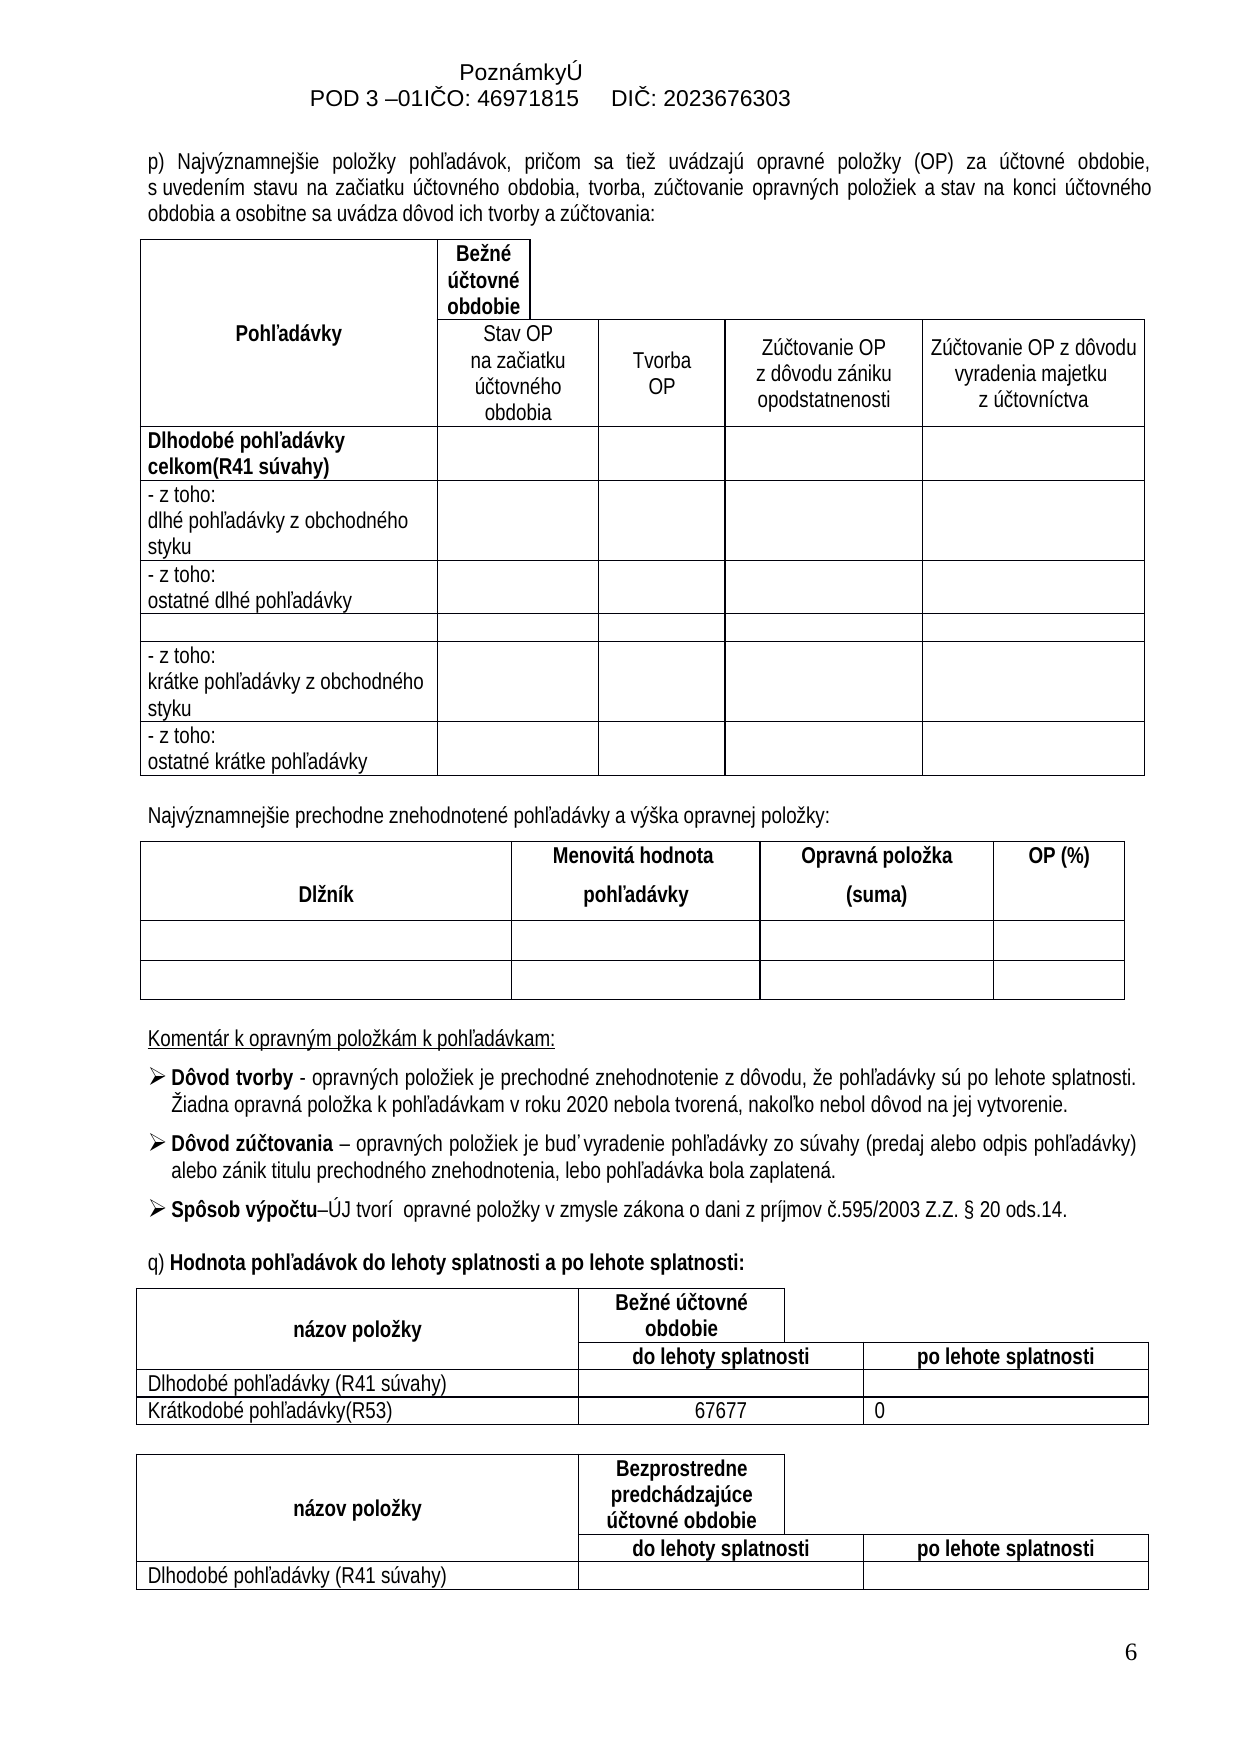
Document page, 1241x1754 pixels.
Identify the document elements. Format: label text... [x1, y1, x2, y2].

table_cell do lehoty splatnosti [579, 1343, 863, 1369]
table_cell [438, 481, 598, 559]
table_header Opravná položka (suma) [761, 842, 993, 919]
table_cell [141, 614, 437, 641]
table_cell [726, 481, 922, 559]
table_cell [994, 921, 1124, 959]
table_cell z toho: dlhé pohľadávky z obchodného styku [141, 481, 437, 559]
table_cell [761, 921, 993, 959]
table_cell [512, 921, 759, 959]
text Komentár k opravným položkám k pohľadávkam: [148, 1025, 1137, 1052]
list Dôvod tvorby - opravných položiek je prechodné znehodnotenie z dôvodu, že pohľadávky sú po lehote splatnosti. Žiadna opravná položka k pohľadávkam v roku 2020 nebola tvorená, nakoľko nebol dôvod na jej vytvorenie. [148, 1064, 1137, 1117]
table_cell [923, 614, 1144, 641]
table_cell [512, 961, 759, 999]
table_cell [438, 642, 598, 721]
table_header Menovitá hodnota pohľadávky [512, 842, 759, 919]
list Dôvod zúčtovania – opravných položiek je buď vyradenie pohľadávky zo súvahy (predaj alebo odpis pohľadávky) alebo zánik titulu prechodného znehodnotenia, lebo pohľadávka bola zaplatená. [148, 1130, 1137, 1183]
table_header [531, 239, 1144, 319]
table_cell [726, 561, 922, 613]
table_cell [599, 614, 724, 641]
table_cell Dlhodobé pohľadávky (R41 súvahy) [137, 1562, 578, 1588]
table_cell [923, 481, 1144, 559]
table_cell z toho: ostatné krátke pohľadávky [141, 722, 437, 774]
table_cell [141, 921, 511, 959]
list Spôsob výpočtu–ÚJ tvorí opravné položky v zmysle zákona o dani z príjmov č.595/2003 Z.Z. § 20 ods.14. [148, 1196, 1137, 1223]
table_cell [438, 561, 598, 613]
table_cell Stav OP na začiatku účtovného obdobia [438, 320, 598, 426]
table_cell [438, 614, 598, 641]
table_header Pohľadávky [141, 240, 437, 426]
table_cell 67677 [579, 1398, 863, 1424]
table_header Bežné účtovné obdobie [579, 1289, 784, 1342]
table_cell [599, 722, 724, 774]
table_cell [599, 642, 724, 721]
table_header [785, 1454, 1148, 1534]
table_header Bežné účtovné obdobie [438, 240, 529, 319]
text Najvýznamnejšie prechodne znehodnotené pohľadávky a výška opravnej položky: [148, 802, 1137, 828]
table_cell Dlhodobé pohľadávky (R41 súvahy) [137, 1370, 578, 1396]
table_cell 0 [864, 1398, 1148, 1424]
table_cell [726, 642, 922, 721]
table_cell [579, 1370, 863, 1396]
table_cell [864, 1370, 1148, 1396]
table_cell z toho: krátke pohľadávky z obchodného styku [141, 642, 437, 721]
table_header OP (%) [994, 842, 1124, 919]
table_cell [599, 561, 724, 613]
table_cell [923, 427, 1144, 479]
table_header názov položky [137, 1455, 578, 1561]
table_cell po lehote splatnosti [864, 1535, 1148, 1561]
table_cell [923, 642, 1144, 721]
table_header [785, 1288, 1148, 1342]
text p) Najvýznamnejšie položky pohľadávok, pričom sa tiež uvádzajú opravné položky (OP) za účtovné obdobie, s uvedením stavu na začiatku účtovného obdobia, tvorba, zúčtovanie opravných položiek a stav na konci účtovného obdobia a osobitne sa uvádza dôvod ich tvorby a zúčtovania: [148, 148, 1152, 227]
table_cell [726, 722, 922, 774]
table_cell Tvorba OP [599, 320, 724, 426]
table_cell [726, 427, 922, 479]
table_cell Zúčtovanie OP z dôvodu zániku opodstatnenosti [726, 320, 922, 426]
table_cell Krátkodobé pohľadávky(R53) [137, 1398, 578, 1424]
table_cell [438, 722, 598, 774]
table_cell [761, 961, 993, 999]
table_cell [923, 722, 1144, 774]
table_cell [726, 614, 922, 641]
table_cell [599, 481, 724, 559]
table_cell [599, 427, 724, 479]
table_cell [994, 961, 1124, 999]
table_cell [579, 1562, 863, 1588]
table_cell [923, 561, 1144, 613]
table_cell [864, 1562, 1148, 1588]
table_cell Zúčtovanie OP z dôvodu vyradenia majetku z účtovníctva [923, 320, 1144, 426]
table_header Dlžník [141, 842, 511, 919]
table_header Bezprostredne predchádzajúce účtovné obdobie [579, 1455, 784, 1534]
table_cell z toho: ostatné dlhé pohľadávky [141, 561, 437, 613]
table_header názov položky [137, 1289, 578, 1369]
table_cell [438, 427, 598, 479]
text q) Hodnota pohľadávok do lehoty splatnosti a po lehote splatnosti: [148, 1249, 1186, 1275]
table_cell Dlhodobé pohľadávky celkom(R41 súvahy) [141, 427, 437, 479]
table_cell do lehoty splatnosti [579, 1535, 863, 1561]
table_cell [141, 961, 511, 999]
table_cell po lehote splatnosti [864, 1343, 1148, 1369]
